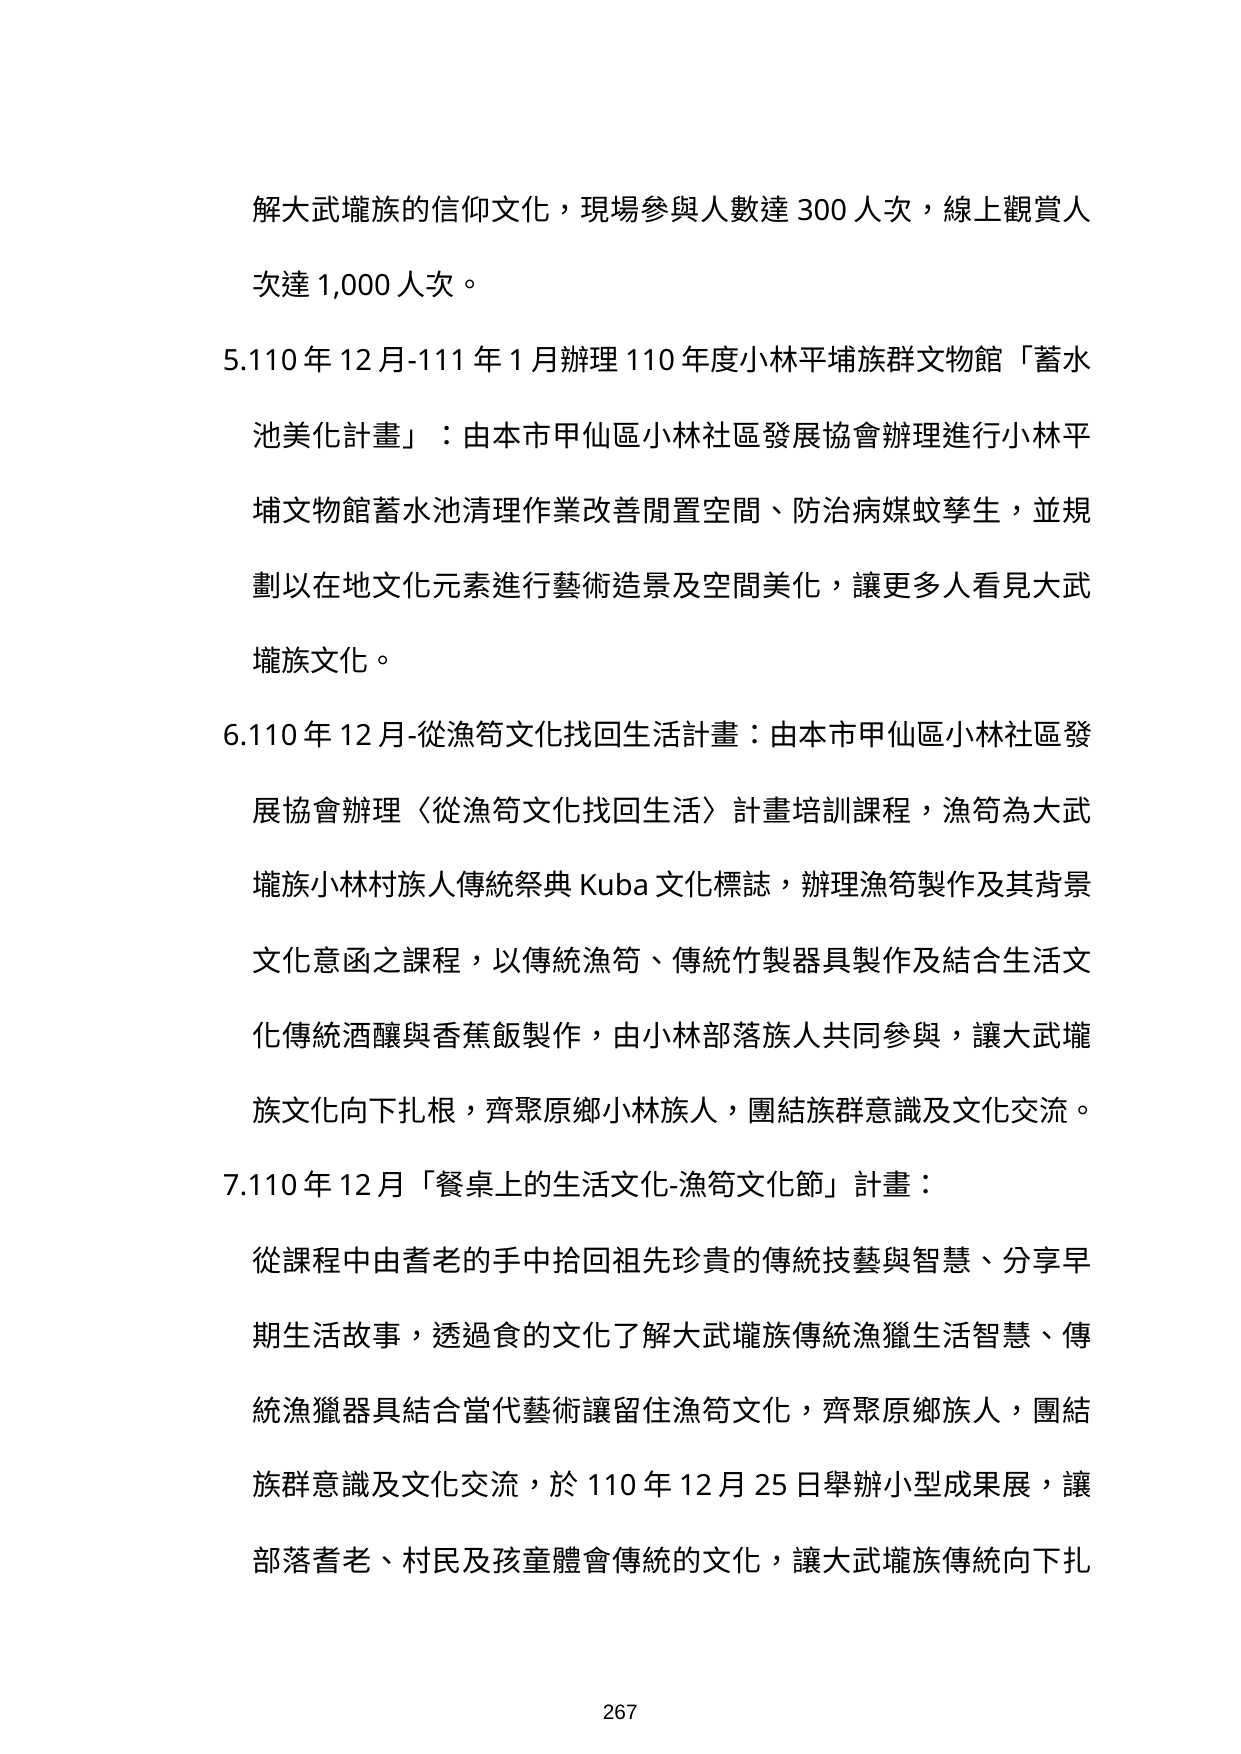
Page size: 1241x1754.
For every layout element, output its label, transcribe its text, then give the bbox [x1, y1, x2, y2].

text 5.110年12月-111年1月辦理110年度小林平埔族群文物館「蓄水池美化計畫」：由本市甲仙區小林社區發展協會辦理進行小林平埔文物館蓄水池清理作業改善閒置空間、防治病媒蚊孳生，並規劃以在地文化元素進行藝術造景及空間美化，讓更多人看見大武壠族文化。 [223, 314, 1092, 689]
text 6.110年12月-從漁笱文化找回生活計畫：由本市甲仙區小林社區發展協會辦理〈從漁笱文化找回生活〉計畫培訓課程，漁笱為大武壠族小林村族人傳統祭典Kuba文化標誌，辦理漁笱製作及其背景文化意函之課程，以傳統漁笱、傳統竹製器具製作及結合生活文化傳統酒釀與香蕉飯製作，由小林部落族人共同參與，讓大武壠族文化向下扎根，齊聚原鄉小林族人，團結族群意識及文化交流。 [223, 689, 1092, 1139]
text 解大武壠族的信仰文化，現場參與人數達300人次，線上觀賞人次達1,000人次。 [223, 164, 1092, 314]
text 7.110年12月「餐桌上的生活文化-漁笱文化節」計畫： 從課程中由耆老的手中拾回祖先珍貴的傳統技藝與智慧、分享早期生活故事，透過食的文化了解大武壠族傳統漁獵生活智慧、傳統漁獵器具結合當代藝術讓留住漁笱文化，齊聚原鄉族人，團結族群意識及文化交流，於110年12月25日舉辦小型成果展，讓部落耆老、村民及孩童體會傳統的文化，讓大武壠族傳統向下扎 [223, 1139, 1092, 1589]
